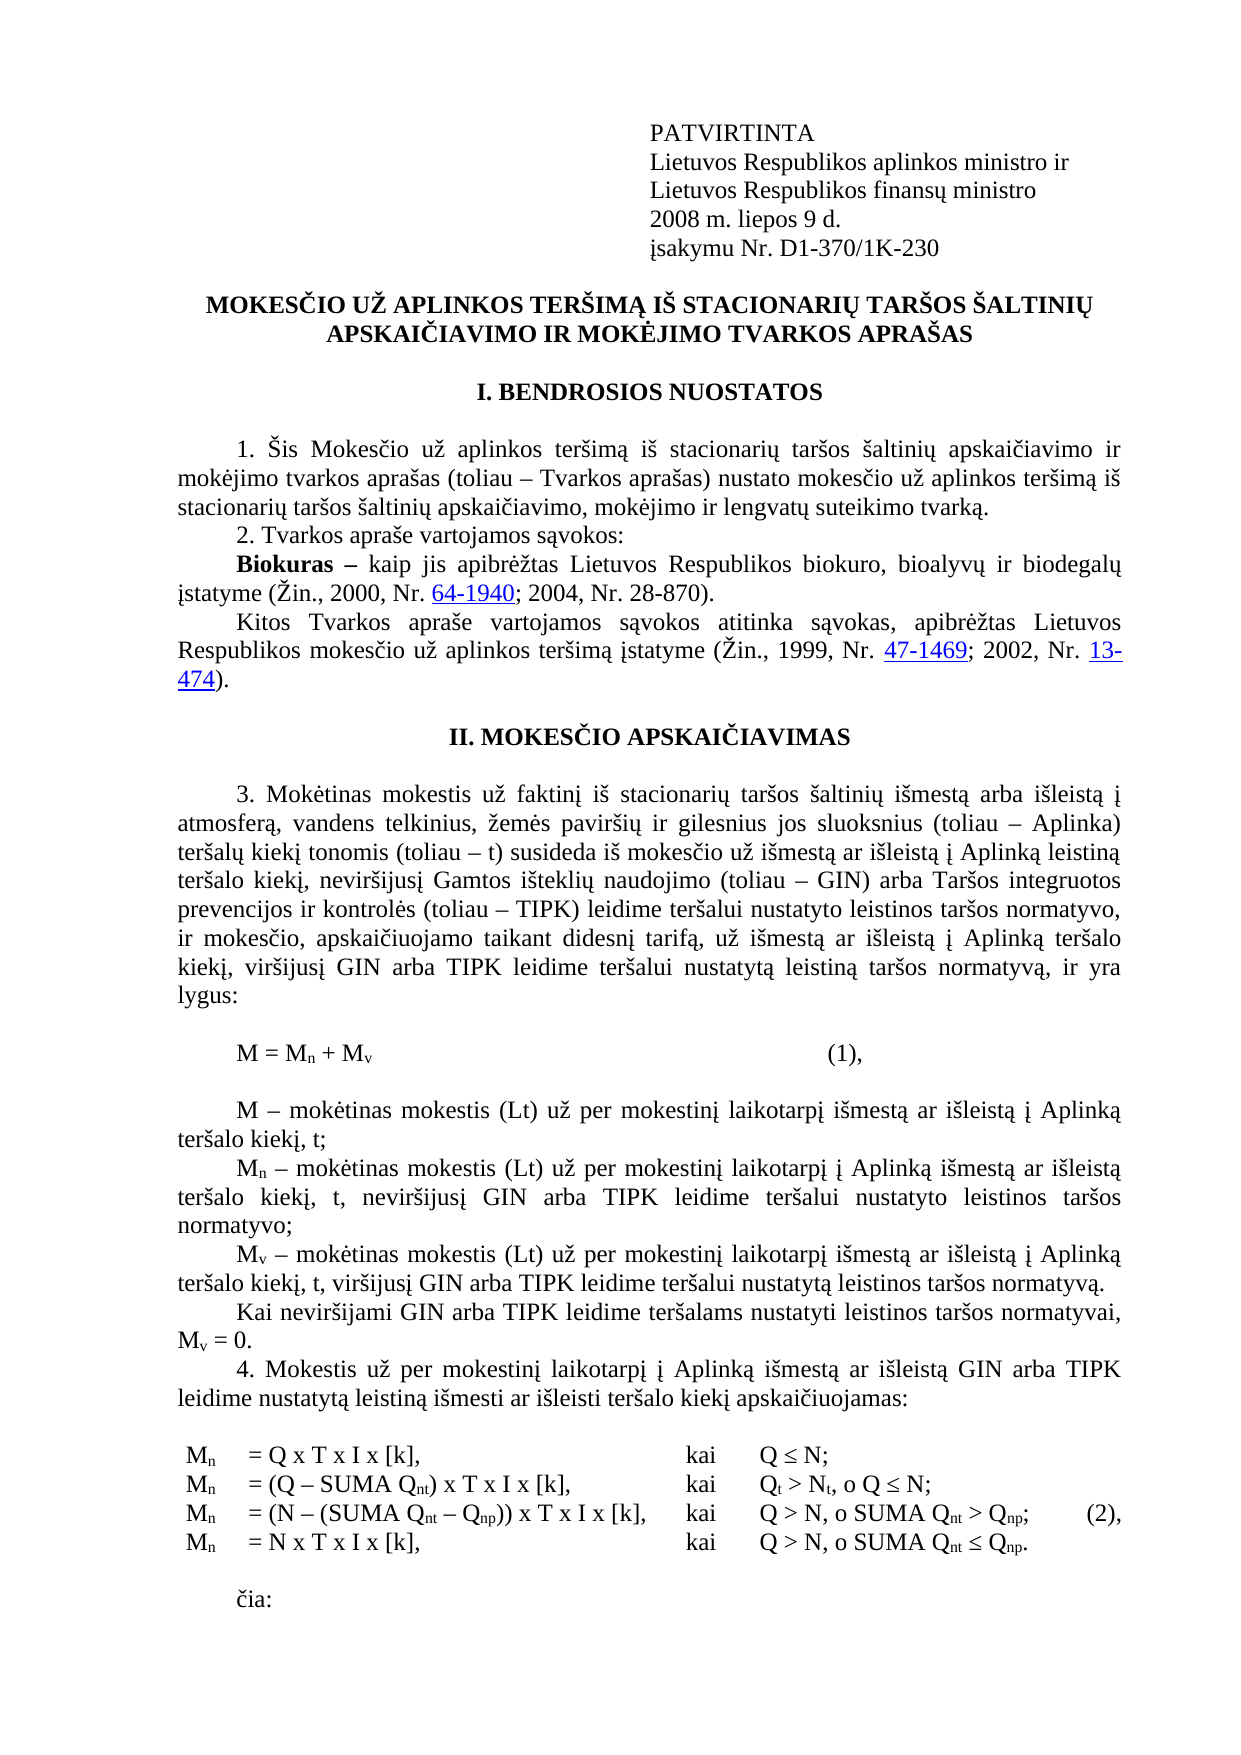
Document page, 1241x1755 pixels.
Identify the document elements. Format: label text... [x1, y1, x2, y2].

text įsakymu Nr. D1-370/1K-230 [649, 233, 1122, 262]
text Lietuvos Respublikos finansų ministro [649, 176, 1122, 204]
table_cell kai [681, 1498, 755, 1527]
text II. MOKESČIO APSKAIČIAVIMAS [177, 722, 1122, 751]
table_cell Mn [181, 1469, 244, 1498]
text M = Mn + Mv (1), [177, 1038, 1122, 1067]
text Mn – mokėtinas mokestis (Lt) už per mokestinį laikotarpį į Aplinką išmestą ar išleistą teršalo kiekį, t, neviršijusį GIN arba TIPK leidime teršalui nustatyto leistinos taršos normatyvo; [177, 1153, 1122, 1239]
table_cell kai [681, 1469, 755, 1498]
text MOKESČIO UŽ APLINKOS TERŠIMĄ IŠ STACIONARIŲ TARŠOS ŠALTINIŲ APSKAIČIAVIMO IR MOKĖJIMO TVARKOS APRAŠAS [177, 291, 1122, 348]
text čia: [177, 1584, 1122, 1613]
text 3. Mokėtinas mokestis už faktinį iš stacionarių taršos šaltinių išmestą arba išleistą į atmosferą, vandens telkinius, žemės paviršių ir gilesnius jos sluoksnius (toliau – Aplinka) teršalų kiekį tonomis (toliau – t) susideda iš mokesčio už išmestą ar išleistą į Aplinką leistiną teršalo kiekį, neviršijusį Gamtos išteklių naudojimo (toliau – GIN) arba Taršos integruotos prevencijos ir kontrolės (toliau – TIPK) leidime teršalui nustatyto leistinos taršos normatyvo, ir mokesčio, apskaičiuojamo taikant didesnį tarifą, už išmestą ar išleistą į Aplinką teršalo kiekį, viršijusį GIN arba TIPK leidime teršalui nustatytą leistiną taršos normatyvą, ir yra lygus: [177, 779, 1122, 1009]
table_cell [1082, 1469, 1140, 1498]
text 2. Tvarkos apraše vartojamos sąvokos: [177, 521, 1122, 549]
text Lietuvos Respublikos aplinkos ministro ir [649, 147, 1122, 176]
table_cell Q > N, o SUMA Qnt > Qnp; [755, 1498, 1082, 1527]
table_cell Mn [181, 1498, 244, 1527]
table_header [1082, 1441, 1140, 1469]
table_cell = (N – (SUMA Qnt – Qnp)) x T x I x [k], [244, 1498, 681, 1527]
table_cell Mn [181, 1527, 244, 1556]
text Biokuras – kaip jis apibrėžtas Lietuvos Respublikos biokuro, bioalyvų ir biodegalų įstatyme (Žin., 2000, Nr. 64-1940; 2004, Nr. 28-870). [177, 549, 1122, 607]
table_cell [1082, 1527, 1140, 1556]
text PATVIRTINTA [649, 118, 1122, 147]
text 4. Mokestis už per mokestinį laikotarpį į Aplinką išmestą ar išleistą GIN arba TIPK leidime nustatytą leistiną išmesti ar išleisti teršalo kiekį apskaičiuojamas: [177, 1354, 1122, 1412]
table_cell Qt > Nt, o Q ≤ N; [755, 1469, 1082, 1498]
table_cell = (Q – SUMA Qnt) x T x I x [k], [244, 1469, 681, 1498]
table_header Q ≤ N; [755, 1441, 1082, 1469]
text M – mokėtinas mokestis (Lt) už per mokestinį laikotarpį išmestą ar išleistą į Aplinką teršalo kiekį, t; [177, 1096, 1122, 1153]
text Mv – mokėtinas mokestis (Lt) už per mokestinį laikotarpį išmestą ar išleistą į Aplinką teršalo kiekį, t, viršijusį GIN arba TIPK leidime teršalui nustatytą leistinos taršos normatyvą. [177, 1239, 1122, 1297]
text I. BENDROSIOS NUOSTATOS [177, 377, 1122, 406]
table_header kai [681, 1441, 755, 1469]
table_cell = N x T x I x [k], [244, 1527, 681, 1556]
text Kitos Tvarkos apraše vartojamos sąvokos atitinka sąvokas, apibrėžtas Lietuvos Respublikos mokesčio už aplinkos teršimą įstatyme (Žin., 1999, Nr. 47-1469; 2002, Nr. 13-474). [177, 607, 1122, 693]
table_header Mn [181, 1441, 244, 1469]
text 1. Šis Mokesčio už aplinkos teršimą iš stacionarių taršos šaltinių apskaičiavimo ir mokėjimo tvarkos aprašas (toliau – Tvarkos aprašas) nustato mokesčio už aplinkos teršimą iš stacionarių taršos šaltinių apskaičiavimo, mokėjimo ir lengvatų suteikimo tvarką. [177, 434, 1122, 521]
table_cell Q > N, o SUMA Qnt ≤ Qnp. [755, 1527, 1082, 1556]
table_cell kai [681, 1527, 755, 1556]
text Kai neviršijami GIN arba TIPK leidime teršalams nustatyti leistinos taršos normatyvai, Mv = 0. [177, 1297, 1122, 1354]
table_header = Q x T x I x [k], [244, 1441, 681, 1469]
table_cell (2), [1082, 1498, 1140, 1527]
text 2008 m. liepos 9 d. [649, 204, 1122, 233]
